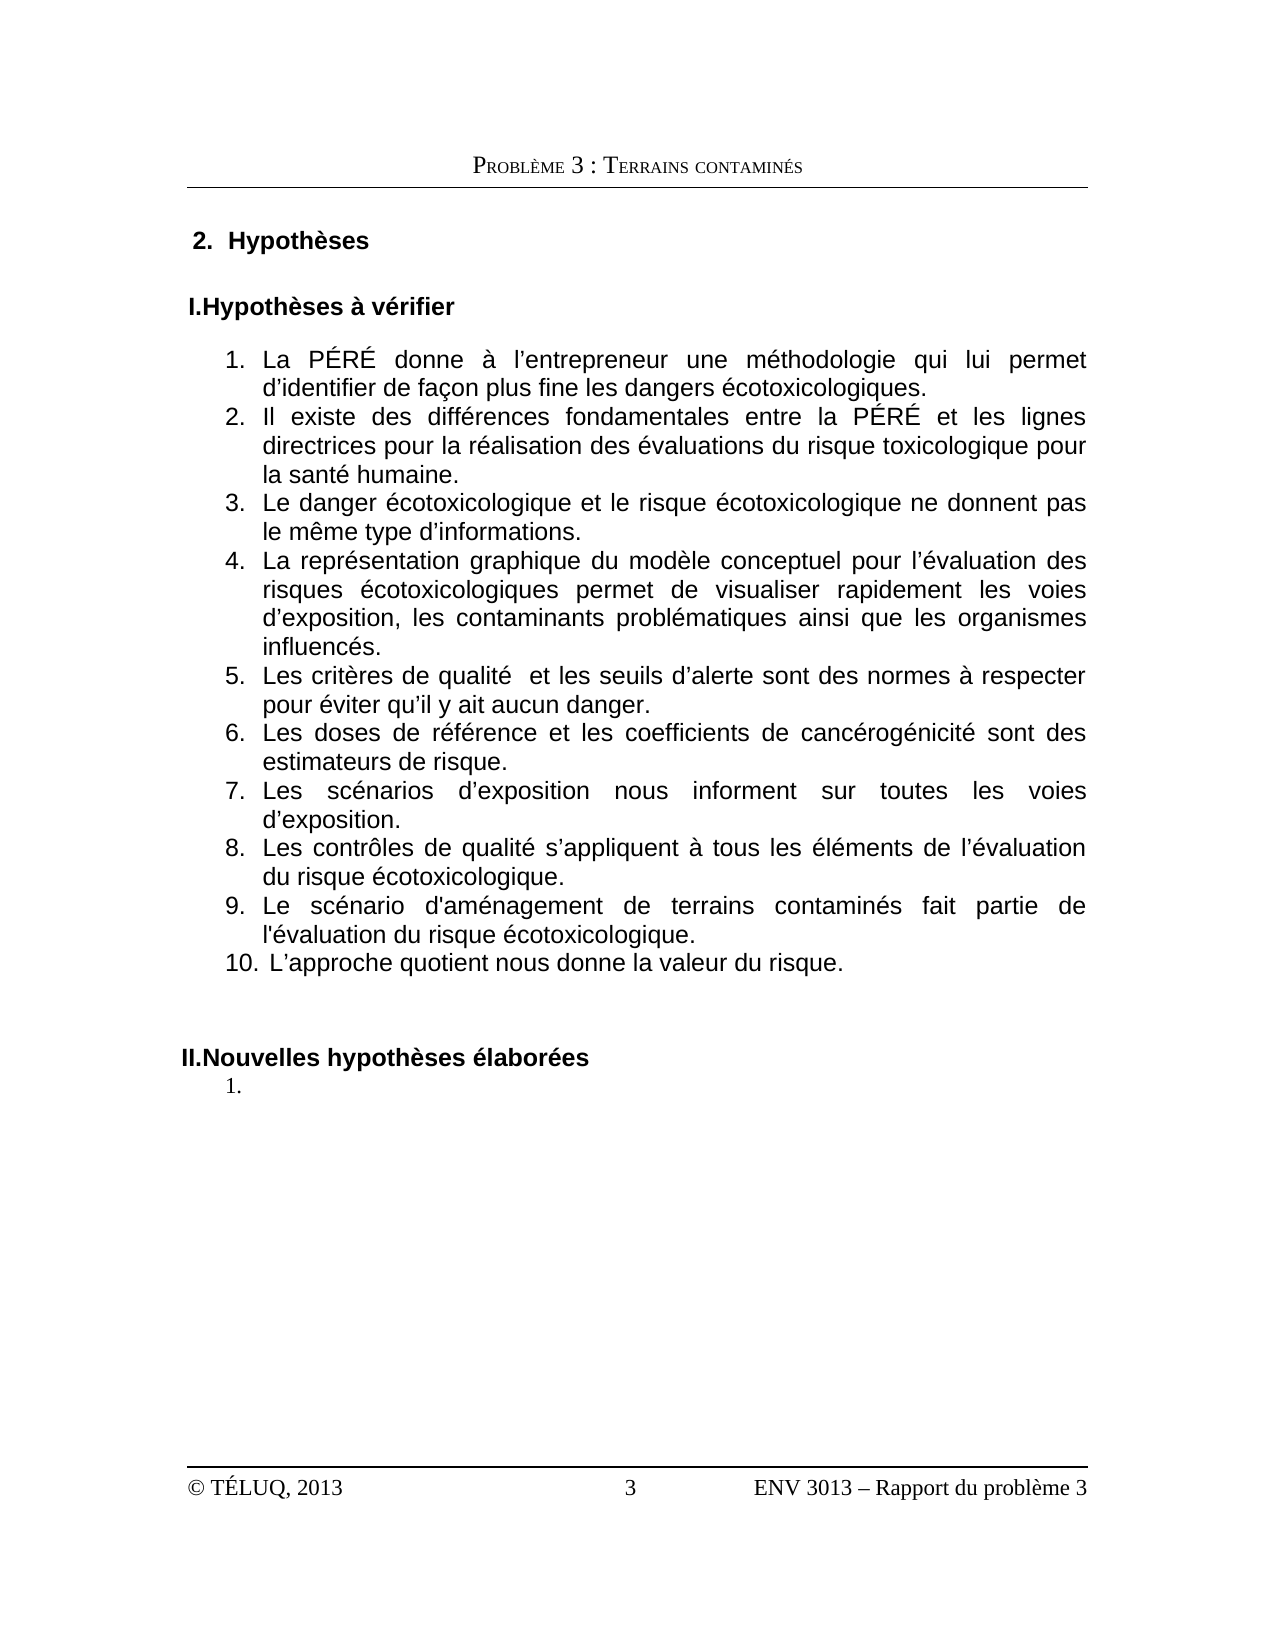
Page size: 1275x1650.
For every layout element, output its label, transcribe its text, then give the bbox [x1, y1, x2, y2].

list Les doses de référence et les coefficients de cancérogénicité sont des estimateurs de risque. [225, 718, 1088, 776]
subtitle Hypothèses [187, 226, 1088, 254]
subtitle Hypothèses à vérifier [0, 292, 1088, 321]
list La PÉRÉ donne à l’entrepreneur une méthodologie qui lui permet d’identifier de façon plus fine les dangers écotoxicologiques. [225, 345, 1088, 402]
list Le danger écotoxicologique et le risque écotoxicologique ne donnent pas le même type d’informations. [225, 488, 1088, 546]
list Le scénario d'aménagement de terrains contaminés fait partie de l'évaluation du risque écotoxicologique. [225, 891, 1088, 948]
list L’approche quotient nous donne la valeur du risque. [225, 948, 1088, 977]
list Il existe des différences fondamentales entre la PÉRÉ et les lignes directrices pour la réalisation des évaluations du risque toxicologique pour la santé humaine. [225, 402, 1088, 488]
list Les contrôles de qualité s’appliquent à tous les éléments de l’évaluation du risque écotoxicologique. [225, 833, 1088, 891]
subtitle Nouvelles hypothèses élaborées [0, 1043, 1088, 1072]
list Les critères de qualité et les seuils d’alerte sont des normes à respecter pour éviter qu’il y ait aucun danger. [225, 661, 1088, 718]
list La représentation graphique du modèle conceptuel pour l’évaluation des risques écotoxicologiques permet de visualiser rapidement les voies d’exposition, les contaminants problématiques ainsi que les organismes influencés. [225, 546, 1088, 661]
list Les scénarios d’exposition nous informent sur toutes les voies d’exposition. [225, 776, 1088, 833]
